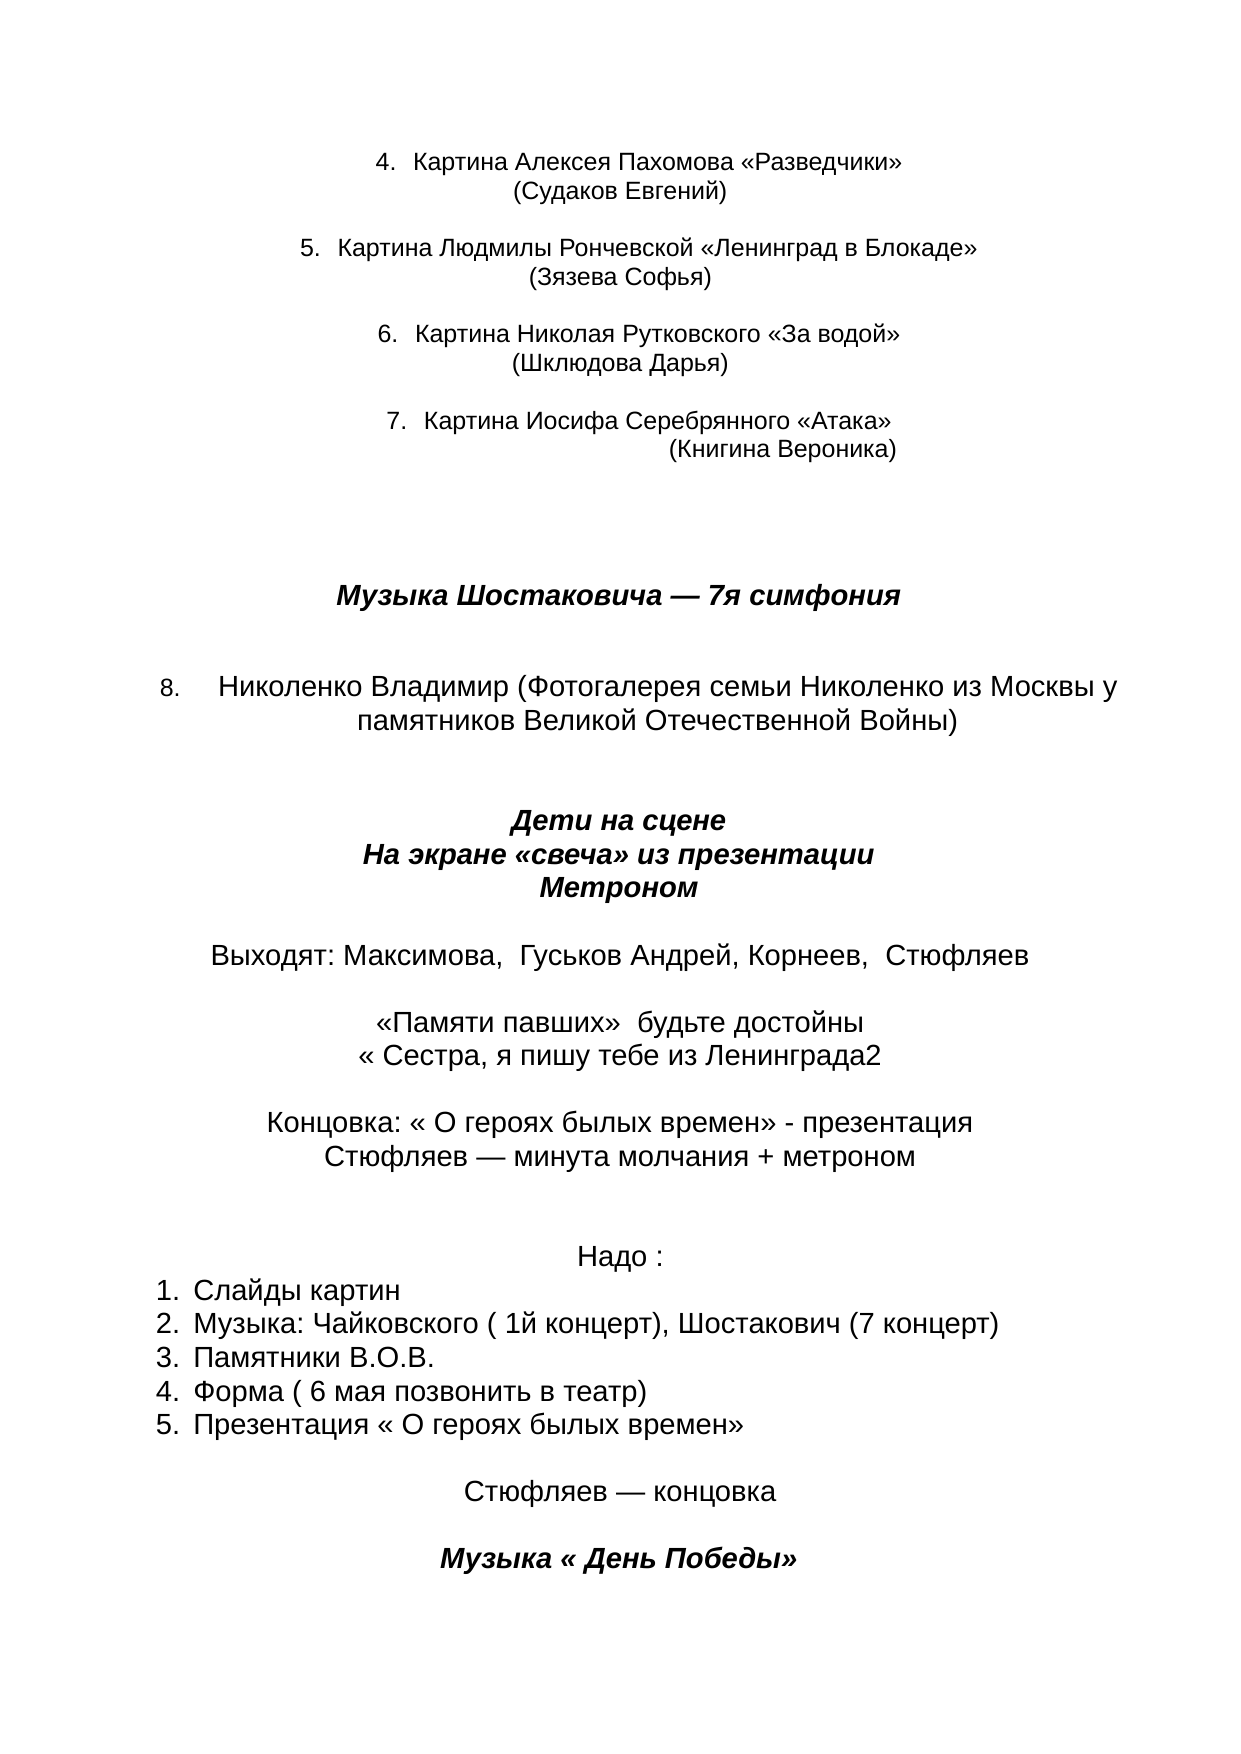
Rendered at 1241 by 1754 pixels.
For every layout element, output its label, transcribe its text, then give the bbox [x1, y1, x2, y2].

list Слайды картин [156, 1273, 1122, 1306]
text Музыка « День Победы» [118, 1541, 1122, 1575]
list Картина Николая Рутковского «За водой» [156, 319, 1122, 348]
text Музыка Шостаковича — 7я симфония [118, 578, 1122, 612]
list Форма ( 6 мая позвонить в театр) [156, 1373, 1122, 1407]
text (Книгина Вероника) [118, 434, 1122, 463]
text Дети на сцене [118, 803, 1122, 837]
text На экране «свеча» из презентации [118, 837, 1122, 870]
list Картина Людмилы Рончевской «Ленинград в Блокаде» [156, 233, 1122, 262]
list Памятники В.О.В. [156, 1340, 1122, 1373]
text Стюфляев — минута молчания + метроном [118, 1139, 1122, 1172]
text Концовка: « О героях былых времен» - презентация [118, 1105, 1122, 1139]
text Выходят: Максимова, Гуськов Андрей, Корнеев, Стюфляев [118, 937, 1122, 971]
text Метроном [118, 870, 1122, 904]
list Картина Иосифа Серебрянного «Атака» [156, 406, 1122, 434]
text (Судаков Евгений) [118, 176, 1122, 204]
text « Сестра, я пишу тебе из Ленинграда2 [118, 1038, 1122, 1072]
text (Шклюдова Дарья) [118, 348, 1122, 377]
text Надо : [118, 1239, 1122, 1273]
text (Зязева Софья) [118, 262, 1122, 291]
list Презентация « О героях былых времен» [156, 1407, 1122, 1441]
list Музыка: Чайковского ( 1й концерт), Шостакович (7 концерт) [156, 1306, 1122, 1340]
text «Памяти павших» будьте достойны [118, 1004, 1122, 1038]
text Стюфляев — концовка [118, 1474, 1122, 1508]
list Картина Алексея Пахомова «Разведчики» [156, 147, 1122, 176]
list Николенко Владимир (Фотогалерея семьи Николенко из Москвы у памятников Великой Отечественной Войны) [156, 669, 1122, 736]
